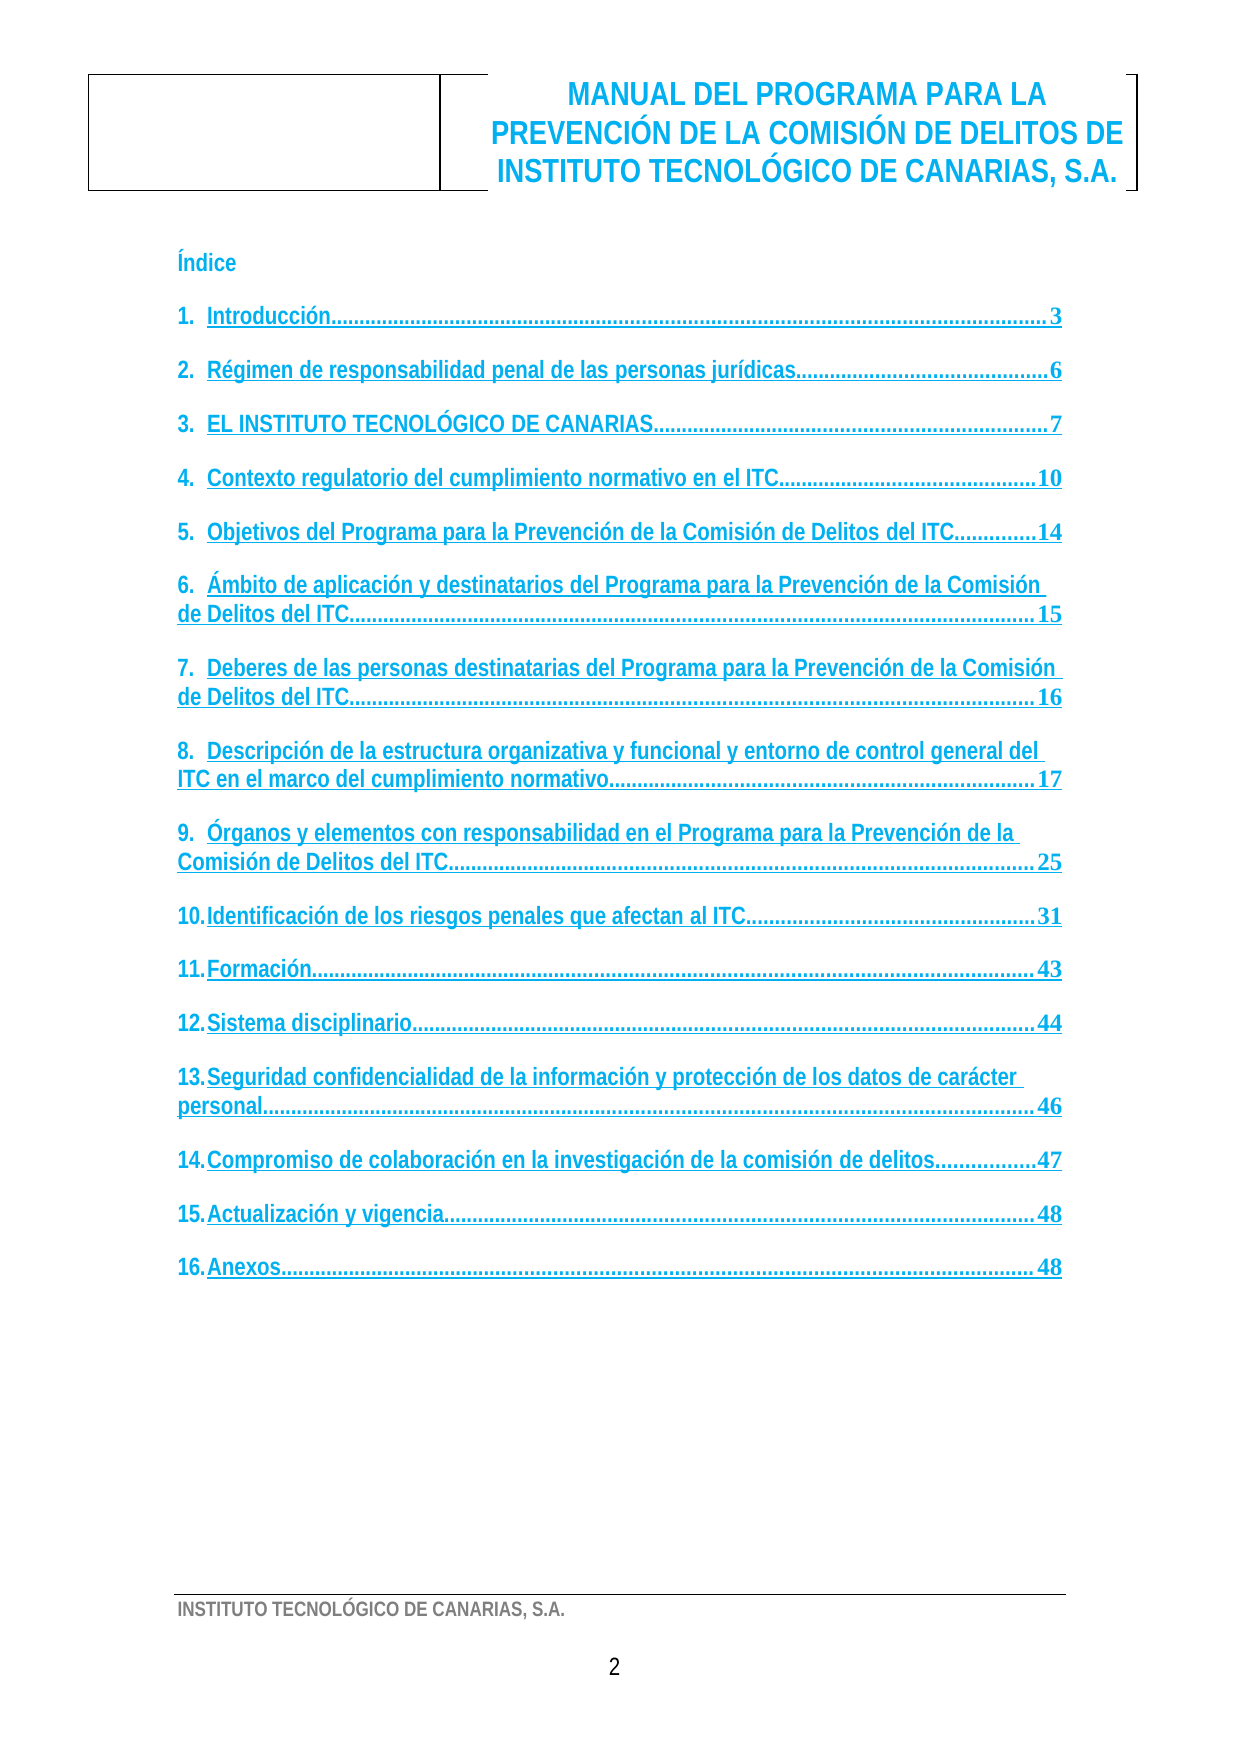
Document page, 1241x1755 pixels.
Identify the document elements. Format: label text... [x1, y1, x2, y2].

list Contexto regulatorio del cumplimiento normativo en el ITC 10 [177, 463, 1151, 492]
list Ámbito de aplicación y destinatarios del Programa para la Prevención de la Comisión de Delitos del ITC 15 [177, 571, 1064, 628]
list Identificación de los riesgos penales que afectan al ITC 31 [177, 901, 1151, 929]
list Formación 43 [177, 954, 1151, 983]
list Compromiso de colaboración en la investigación de la comisión de delitos 47 [177, 1144, 1151, 1173]
list EL INSTITUTO TECNOLÓGICO DE CANARIAS 7 [177, 409, 1151, 438]
list Órganos y elementos con responsabilidad en el Programa para la Prevención de la Comisión de Delitos del ITC 25 [177, 818, 1064, 876]
list Deberes de las personas destinatarias del Programa para la Prevención de la Comisión de Delitos del ITC 16 [177, 653, 1064, 711]
list Sistema disciplinario 44 [177, 1008, 1151, 1037]
list Descripción de la estructura organizativa y funcional y entorno de control general del ITC en el marco del cumplimiento normativo 17 [177, 736, 1064, 793]
list Actualización y vigencia 48 [177, 1198, 1151, 1227]
list Objetivos del Programa para la Prevención de la Comisión de Delitos del ITC 14 [177, 517, 1151, 546]
list Régimen de responsabilidad penal de las personas jurídicas 6 [177, 355, 1151, 384]
subtitle Índice [177, 248, 1151, 276]
list Seguridad confidencialidad de la información y protección de los datos de carácter personal 46 [177, 1062, 1064, 1120]
list Anexos 48 [177, 1252, 1151, 1281]
list Introducción 3 [177, 301, 1151, 330]
